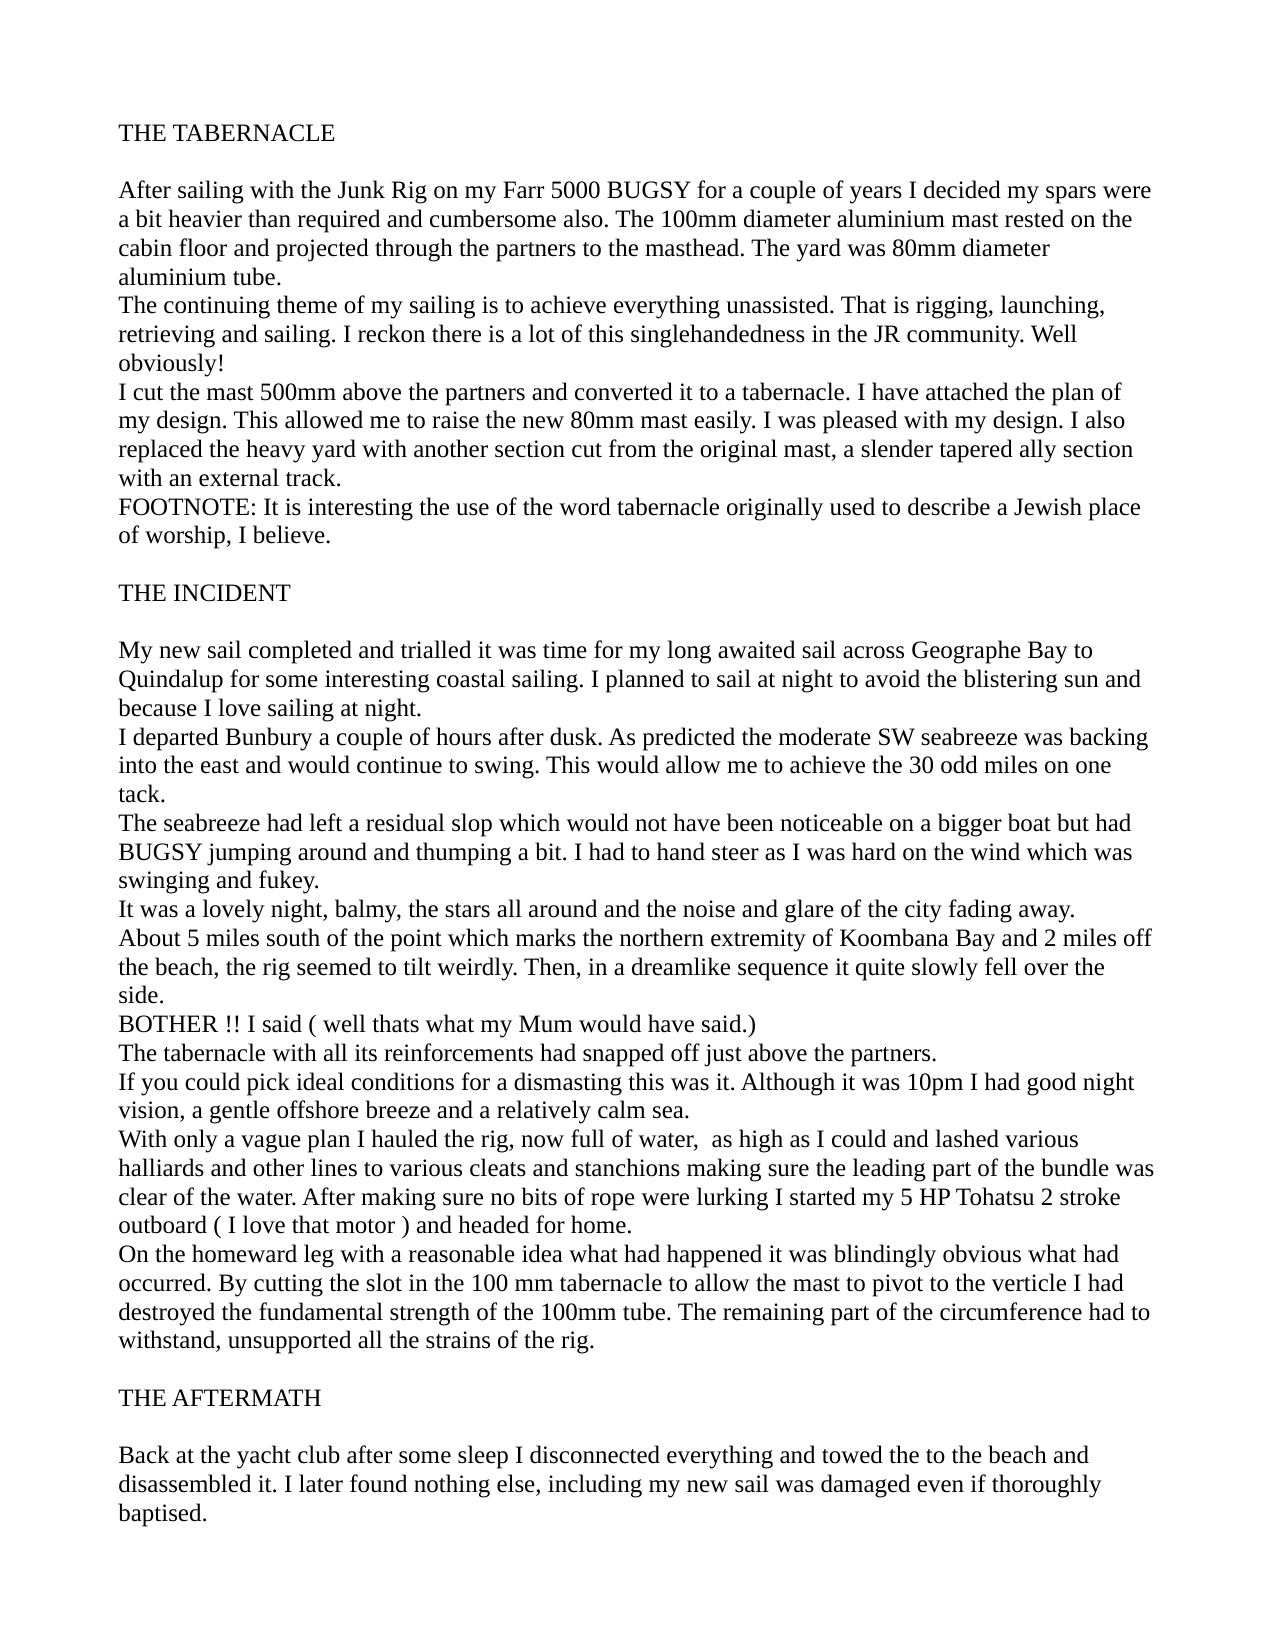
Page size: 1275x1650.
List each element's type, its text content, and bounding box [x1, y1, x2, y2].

text FOOTNOTE: It is interesting the use of the word tabernacle originally used to describe a Jewish place of worship, I believe. [118, 492, 1157, 549]
text If you could pick ideal conditions for a dismasting this was it. Although it was 10pm I had good night vision, a gentle offshore breeze and a relatively calm sea. [118, 1067, 1157, 1124]
text BOTHER !! I said ( well thats what my Mum would have said.) [118, 1009, 1157, 1038]
text About 5 miles south of the point which marks the northern extremity of Koombana Bay and 2 miles off the beach, the rig seemed to tilt weirdly. Then, in a dreamlike sequence it quite slowly fell over the side. [118, 923, 1157, 1009]
text The tabernacle with all its reinforcements had snapped off just above the partners. [118, 1038, 1157, 1067]
text It was a lovely night, balmy, the stars all around and the noise and glare of the city fading away. [118, 894, 1157, 923]
text I departed Bunbury a couple of hours after dusk. As predicted the moderate SW seabreeze was backing into the east and would continue to swing. This would allow me to achieve the 30 odd miles on one tack. [118, 722, 1157, 808]
text My new sail completed and trialled it was time for my long awaited sail across Geographe Bay to Quindalup for some interesting coastal sailing. I planned to sail at night to avoid the blistering sun and because I love sailing at night. [118, 636, 1157, 722]
text With only a vague plan I hauled the rig, now full of water, as high as I could and lashed various halliards and other lines to various cleats and stanchions making sure the leading part of the bundle was clear of the water. After making sure no bits of rope were lurking I started my 5 HP Tohatsu 2 stroke outboard ( I love that motor ) and headed for home. [118, 1124, 1157, 1239]
text The continuing theme of my sailing is to achieve everything unassisted. That is rigging, launching, retrieving and sailing. I reckon there is a lot of this singlehandedness in the JR community. Well obviously! [118, 291, 1157, 377]
text Back at the yacht club after some sleep I disconnected everything and towed the to the beach and disassembled it. I later found nothing else, including my new sail was damaged even if thoroughly baptised. [118, 1441, 1157, 1527]
text THE AFTERMATH [118, 1383, 1157, 1412]
text THE TABERNACLE [118, 118, 1157, 147]
text After sailing with the Junk Rig on my Farr 5000 BUGSY for a couple of years I decided my spars were a bit heavier than required and cumbersome also. The 100mm diameter aluminium mast rested on the cabin floor and projected through the partners to the masthead. The yard was 80mm diameter aluminium tube. [118, 176, 1157, 291]
text THE INCIDENT [118, 578, 1157, 607]
text The seabreeze had left a residual slop which would not have been noticeable on a bigger boat but had BUGSY jumping around and thumping a bit. I had to hand steer as I was hard on the wind which was swinging and fukey. [118, 808, 1157, 894]
text On the homeward leg with a reasonable idea what had happened it was blindingly obvious what had occurred. By cutting the slot in the 100 mm tabernacle to allow the mast to pivot to the verticle I had destroyed the fundamental strength of the 100mm tube. The remaining part of the circumference had to withstand, unsupported all the strains of the rig. [118, 1239, 1157, 1354]
text I cut the mast 500mm above the partners and converted it to a tabernacle. I have attached the plan of my design. This allowed me to raise the new 80mm mast easily. I was pleased with my design. I also replaced the heavy yard with another section cut from the original mast, a slender tapered ally section with an external track. [118, 377, 1157, 492]
